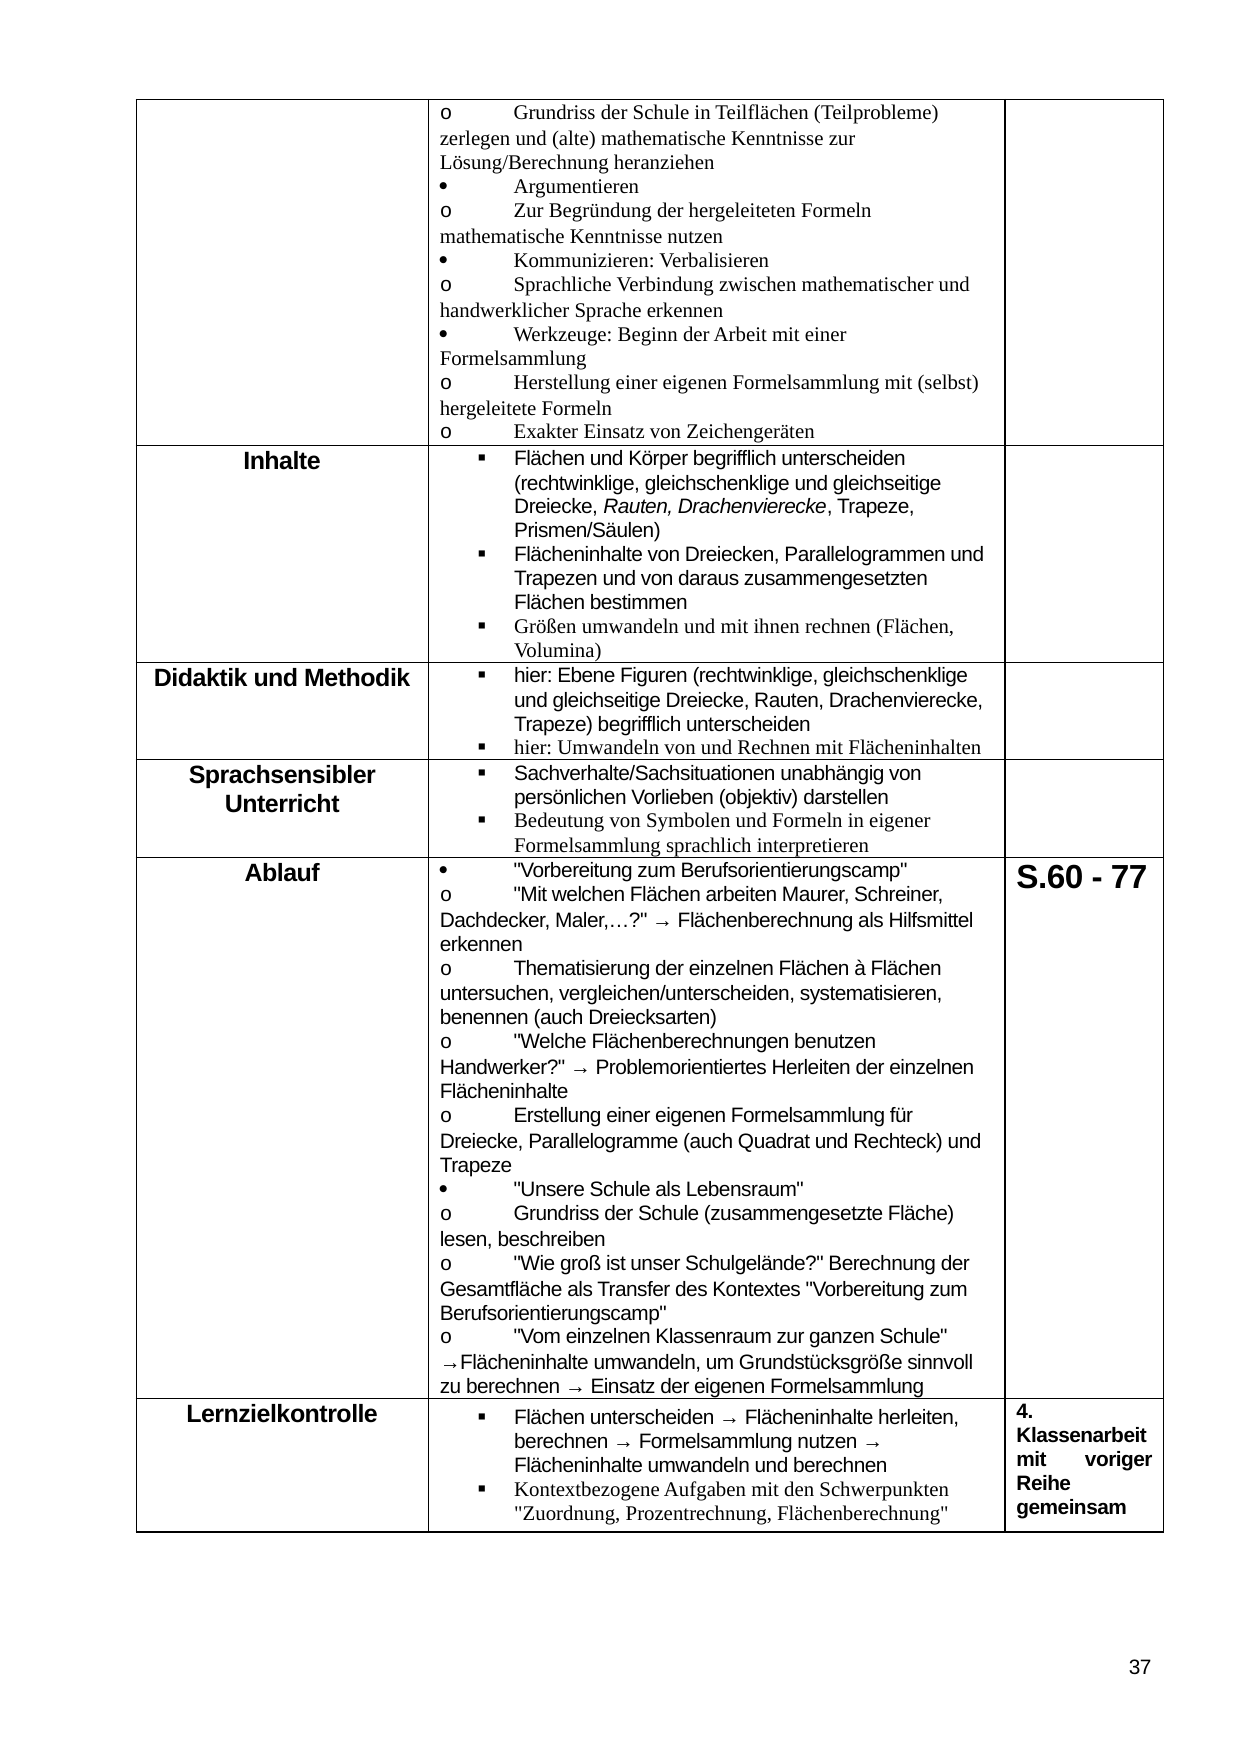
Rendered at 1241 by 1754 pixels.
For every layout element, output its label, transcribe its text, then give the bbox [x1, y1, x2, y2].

table_cell Flächen und Körper begrifflich unterscheiden (rechtwinklige, gleichschenklige und gleichseitige Dreiecke, Rauten, Drachenvierecke, Trapeze, Prismen/Säulen) Flächeninhalte von Dreiecken, Parallelogrammen und Trapezen und von daraus zusammengesetzten Flächen bestimmen Größen umwandeln und mit ihnen rechnen (Flächen, Volumina) [429, 446, 1004, 662]
table_cell Didaktik und Methodik [137, 663, 428, 759]
table_cell Inhalte [137, 446, 428, 662]
table_cell "Vorbereitung zum Berufsorientierungscamp" "Mit welchen Flächen arbeiten Maurer, Schreiner, Dachdecker, Maler,…?" → Flächenberechnung als Hilfsmittel erkennen Thematisierung der einzelnen Flächen à Flächen untersuchen, vergleichen/unterscheiden, systematisieren, benennen (auch Dreiecksarten) "Welche Flächenberechnungen benutzen Handwerker?" → Problemorientiertes Herleiten der einzelnen Flächeninhalte Erstellung einer eigenen Formelsammlung für Dreiecke, Parallelogramme (auch Quadrat und Rechteck) und Trapeze "Unsere Schule als Lebensraum" Grundriss der Schule (zusammengesetzte Fläche) lesen, beschreiben "Wie groß ist unser Schulgelände?" Berechnung der Gesamtfläche als Transfer des Kontextes "Vorbereitung zum Berufsorientierungscamp" "Vom einzelnen Klassenraum zur ganzen Schule" →Flächeninhalte umwandeln, um Grundstücksgröße sinnvoll zu berechnen → Einsatz der eigenen Formelsammlung [429, 858, 1004, 1398]
table_cell Modellieren Formeln (der Flächenberechnung) als mathematische Modelle handwerklicher Sachsituationen erkennen Mathematische Inhalte in der Modellbildung verknüpfen Problemlösen Handwerkliche Situationen mathematisch erfassen Grundriss der Schule in Teilflächen (Teilprobleme) zerlegen und (alte) mathematische Kenntnisse zur Lösung/Berechnung heranziehen Argumentieren Zur Begründung der hergeleiteten Formeln mathematische Kenntnisse nutzen Kommunizieren: Verbalisieren Sprachliche Verbindung zwischen mathematischer und handwerklicher Sprache erkennen Werkzeuge: Beginn der Arbeit mit einer Formelsammlung Herstellung einer eigenen Formelsammlung mit (selbst) hergeleitete Formeln Exakter Einsatz von Zeichengeräten [429, 100, 1004, 445]
table_cell Lernzielkontrolle [137, 1399, 428, 1531]
table_cell hier: Ebene Figuren (rechtwinklige, gleichschenklige und gleichseitige Dreiecke, Rauten, Drachenvierecke, Trapeze) begrifflich unterscheiden hier: Umwandeln von und Rechnen mit Flächeninhalten [429, 663, 1004, 759]
table_cell Flächen unterscheiden → Flächeninhalte herleiten, berechnen → Formelsammlung nutzen → Flächeninhalte umwandeln und berechnen Kontextbezogene Aufgaben mit den Schwerpunkten "Zuordnung, Prozentrechnung, Flächenberechnung" [429, 1399, 1004, 1531]
table_cell [1006, 760, 1163, 857]
table_cell Sprachsensibler Unterricht [137, 760, 428, 857]
table_cell Ablauf [137, 858, 428, 1398]
table_cell [1006, 100, 1163, 445]
table_cell [137, 100, 428, 445]
table_cell S.60 - 77 [1006, 858, 1163, 1398]
table_cell [1006, 446, 1163, 662]
table_cell [1006, 663, 1163, 759]
table_cell 4. Klassenarbeit mit voriger Reihe gemeinsam [1006, 1399, 1163, 1531]
table_cell Sachverhalte/Sachsituationen unabhängig von persönlichen Vorlieben (objektiv) darstellen Bedeutung von Symbolen und Formeln in eigener Formelsammlung sprachlich interpretieren [429, 760, 1004, 857]
